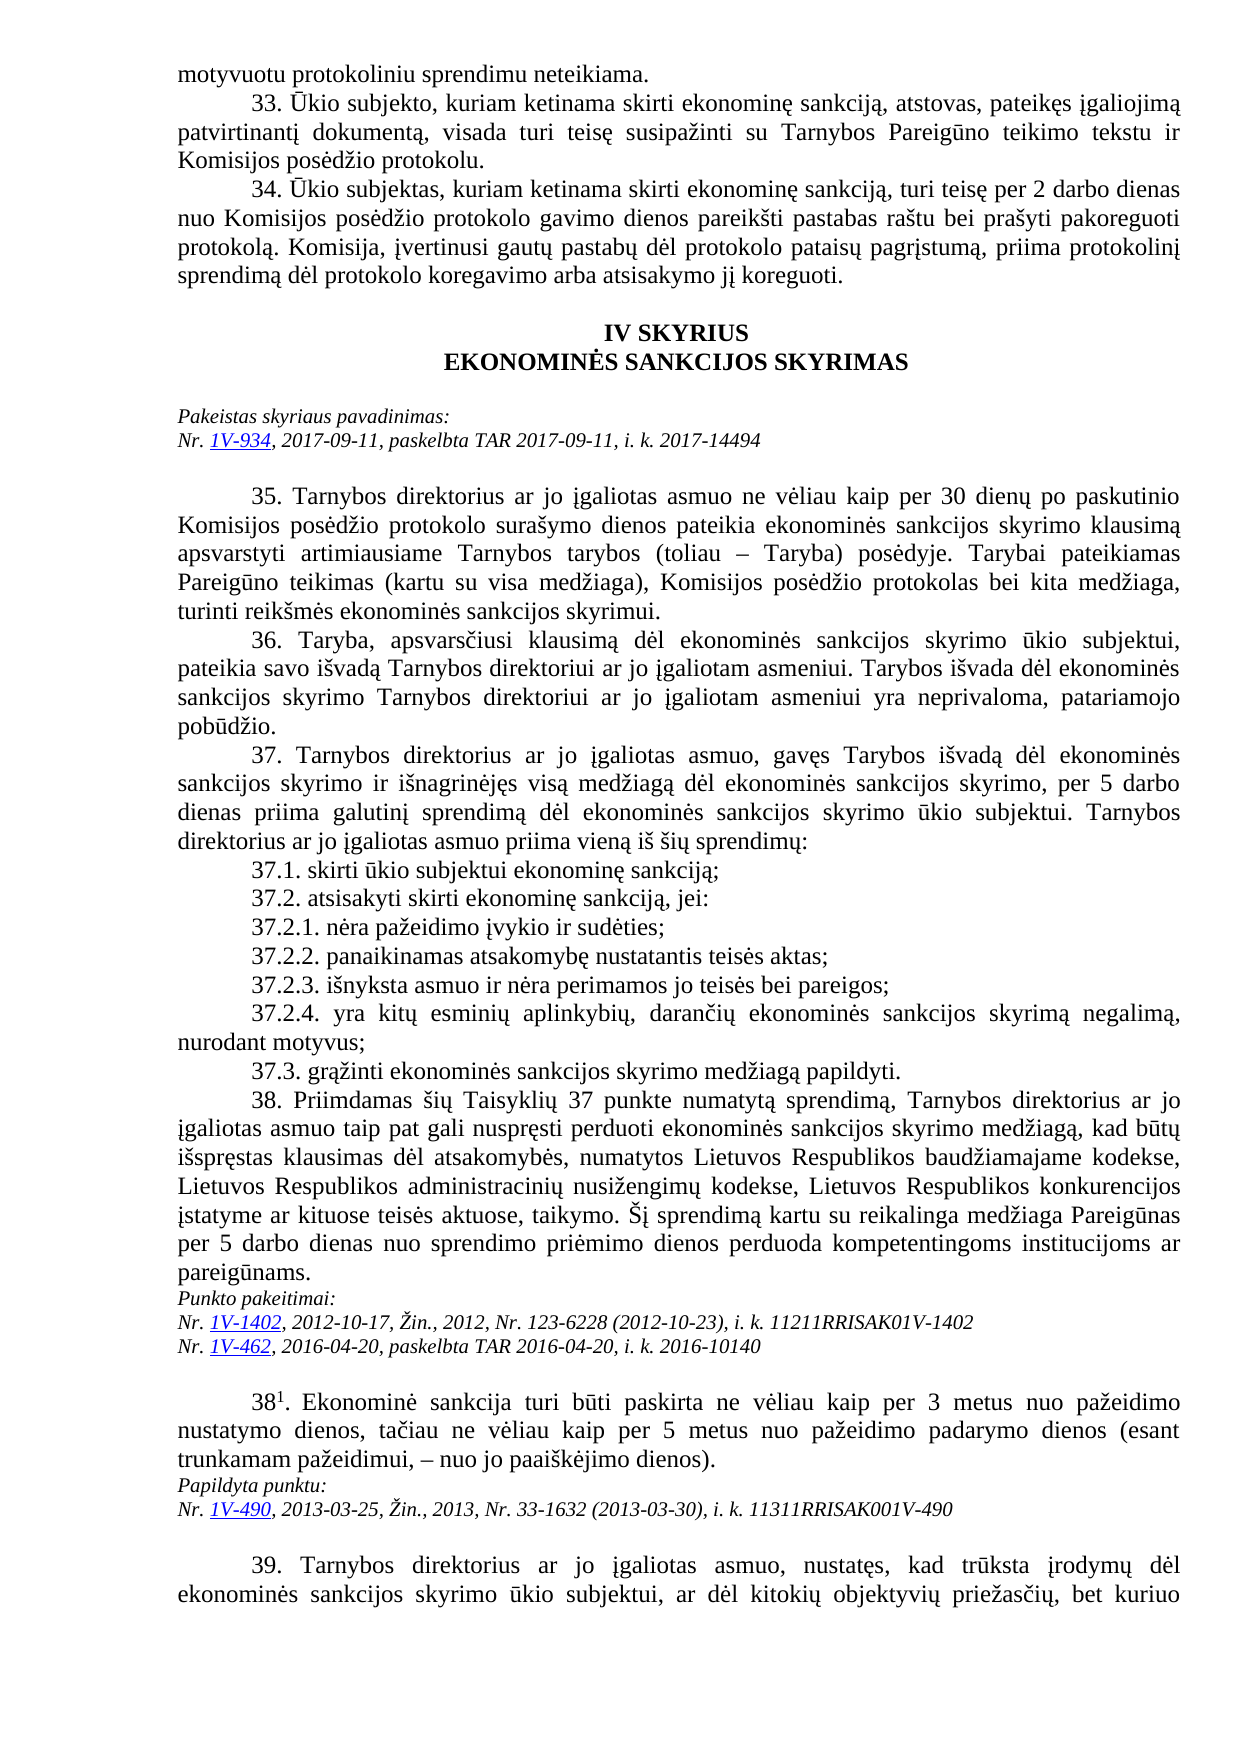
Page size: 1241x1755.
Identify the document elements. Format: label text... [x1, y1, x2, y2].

text 39. Tarnybos direktorius ar jo įgaliotas asmuo, nustatęs, kad trūksta įrodymų dėl ekonominės sankcijos skyrimo ūkio subjektui, ar dėl kitokių objektyvių priežasčių, bet kuriuo [177, 1550, 1181, 1607]
text 37.2.4. yra kitų esminių aplinkybių, darančių ekonominės sankcijos skyrimą negalimą, nurodant motyvus; [177, 998, 1181, 1056]
text 37.2.1. nėra pažeidimo įvykio ir sudėties; [177, 912, 1181, 941]
text 381. Ekonominė sankcija turi būti paskirta ne vėliau kaip per 3 metus nuo pažeidimo nustatymo dienos, tačiau ne vėliau kaip per 5 metus nuo pažeidimo padarymo dienos (esant trunkamam pažeidimui, – nuo jo paaiškėjimo dienos). [177, 1387, 1181, 1473]
text Nr. 1V-462, 2016-04-20, paskelbta TAR 2016-04-20, i. k. 2016-10140 [177, 1334, 1181, 1358]
text 38. Priimdamas šių Taisyklių 37 punkte numatytą sprendimą, Tarnybos direktorius ar jo įgaliotas asmuo taip pat gali nuspręsti perduoti ekonominės sankcijos skyrimo medžiagą, kad būtų išspręstas klausimas dėl atsakomybės, numatytos Lietuvos Respublikos baudžiamajame kodekse, Lietuvos Respublikos administracinių nusižengimų kodekse, Lietuvos Respublikos konkurencijos įstatyme ar kituose teisės aktuose, taikymo. Šį sprendimą kartu su reikalinga medžiaga Pareigūnas per 5 darbo dienas nuo sprendimo priėmimo dienos perduoda kompetentingoms institucijoms ar pareigūnams. [177, 1085, 1181, 1286]
text Nr. 1V-1402, 2012-10-17, Žin., 2012, Nr. 123-6228 (2012-10-23), i. k. 11211RRISAK01V-1402 [177, 1310, 1181, 1334]
text 34. Ūkio subjektas, kuriam ketinama skirti ekonominę sankciją, turi teisę per 2 darbo dienas nuo Komisijos posėdžio protokolo gavimo dienos pareikšti pastabas raštu bei prašyti pakoreguoti protokolą. Komisija, įvertinusi gautų pastabų dėl protokolo pataisų pagrįstumą, priima protokolinį sprendimą dėl protokolo koregavimo arba atsisakymo jį koreguoti. [177, 174, 1181, 289]
text Nr. 1V-490, 2013-03-25, Žin., 2013, Nr. 33-1632 (2013-03-30), i. k. 11311RRISAK001V-490 [177, 1497, 1181, 1521]
text 36. Taryba, apsvarsčiusi klausimą dėl ekonominės sankcijos skyrimo ūkio subjektui, pateikia savo išvadą Tarnybos direktoriui ar jo įgaliotam asmeniui. Tarybos išvada dėl ekonominės sankcijos skyrimo Tarnybos direktoriui ar jo įgaliotam asmeniui yra neprivaloma, patariamojo pobūdžio. [177, 625, 1181, 740]
text IV SKYRIUS EKONOMINĖS SANKCIJOS SKYRIMAS [177, 318, 1181, 375]
text Nr. 1V-934, 2017-09-11, paskelbta TAR 2017-09-11, i. k. 2017-14494 [177, 428, 1181, 452]
text 37. Tarnybos direktorius ar jo įgaliotas asmuo, gavęs Tarybos išvadą dėl ekonominės sankcijos skyrimo ir išnagrinėjęs visą medžiagą dėl ekonominės sankcijos skyrimo, per 5 darbo dienas priima galutinį sprendimą dėl ekonominės sankcijos skyrimo ūkio subjektui. Tarnybos direktorius ar jo įgaliotas asmuo priima vieną iš šių sprendimų: [177, 740, 1181, 855]
text 33. Ūkio subjekto, kuriam ketinama skirti ekonominę sankciją, atstovas, pateikęs įgaliojimą patvirtinantį dokumentą, visada turi teisę susipažinti su Tarnybos Pareigūno teikimo tekstu ir Komisijos posėdžio protokolu. [177, 88, 1181, 174]
text Pakeistas skyriaus pavadinimas: [177, 404, 1181, 428]
text Punkto pakeitimai: [177, 1286, 1181, 1310]
text 37.2.2. panaikinamas atsakomybę nustatantis teisės aktas; [177, 941, 1181, 970]
text 37.2.3. išnyksta asmuo ir nėra perimamos jo teisės bei pareigos; [177, 970, 1181, 998]
text 37.2. atsisakyti skirti ekonominę sankciją, jei: [177, 883, 1181, 912]
text Papildyta punktu: [177, 1473, 1181, 1497]
text motyvuotu protokoliniu sprendimu neteikiama. [177, 59, 1181, 88]
text 37.1. skirti ūkio subjektui ekonominę sankciją; [177, 855, 1181, 883]
text 35. Tarnybos direktorius ar jo įgaliotas asmuo ne vėliau kaip per 30 dienų po paskutinio Komisijos posėdžio protokolo surašymo dienos pateikia ekonominės sankcijos skyrimo klausimą apsvarstyti artimiausiame Tarnybos tarybos (toliau – Taryba) posėdyje. Tarybai pateikiamas Pareigūno teikimas (kartu su visa medžiaga), Komisijos posėdžio protokolas bei kita medžiaga, turinti reikšmės ekonominės sankcijos skyrimui. [177, 481, 1181, 625]
text 37.3. grąžinti ekonominės sankcijos skyrimo medžiagą papildyti. [177, 1056, 1181, 1085]
